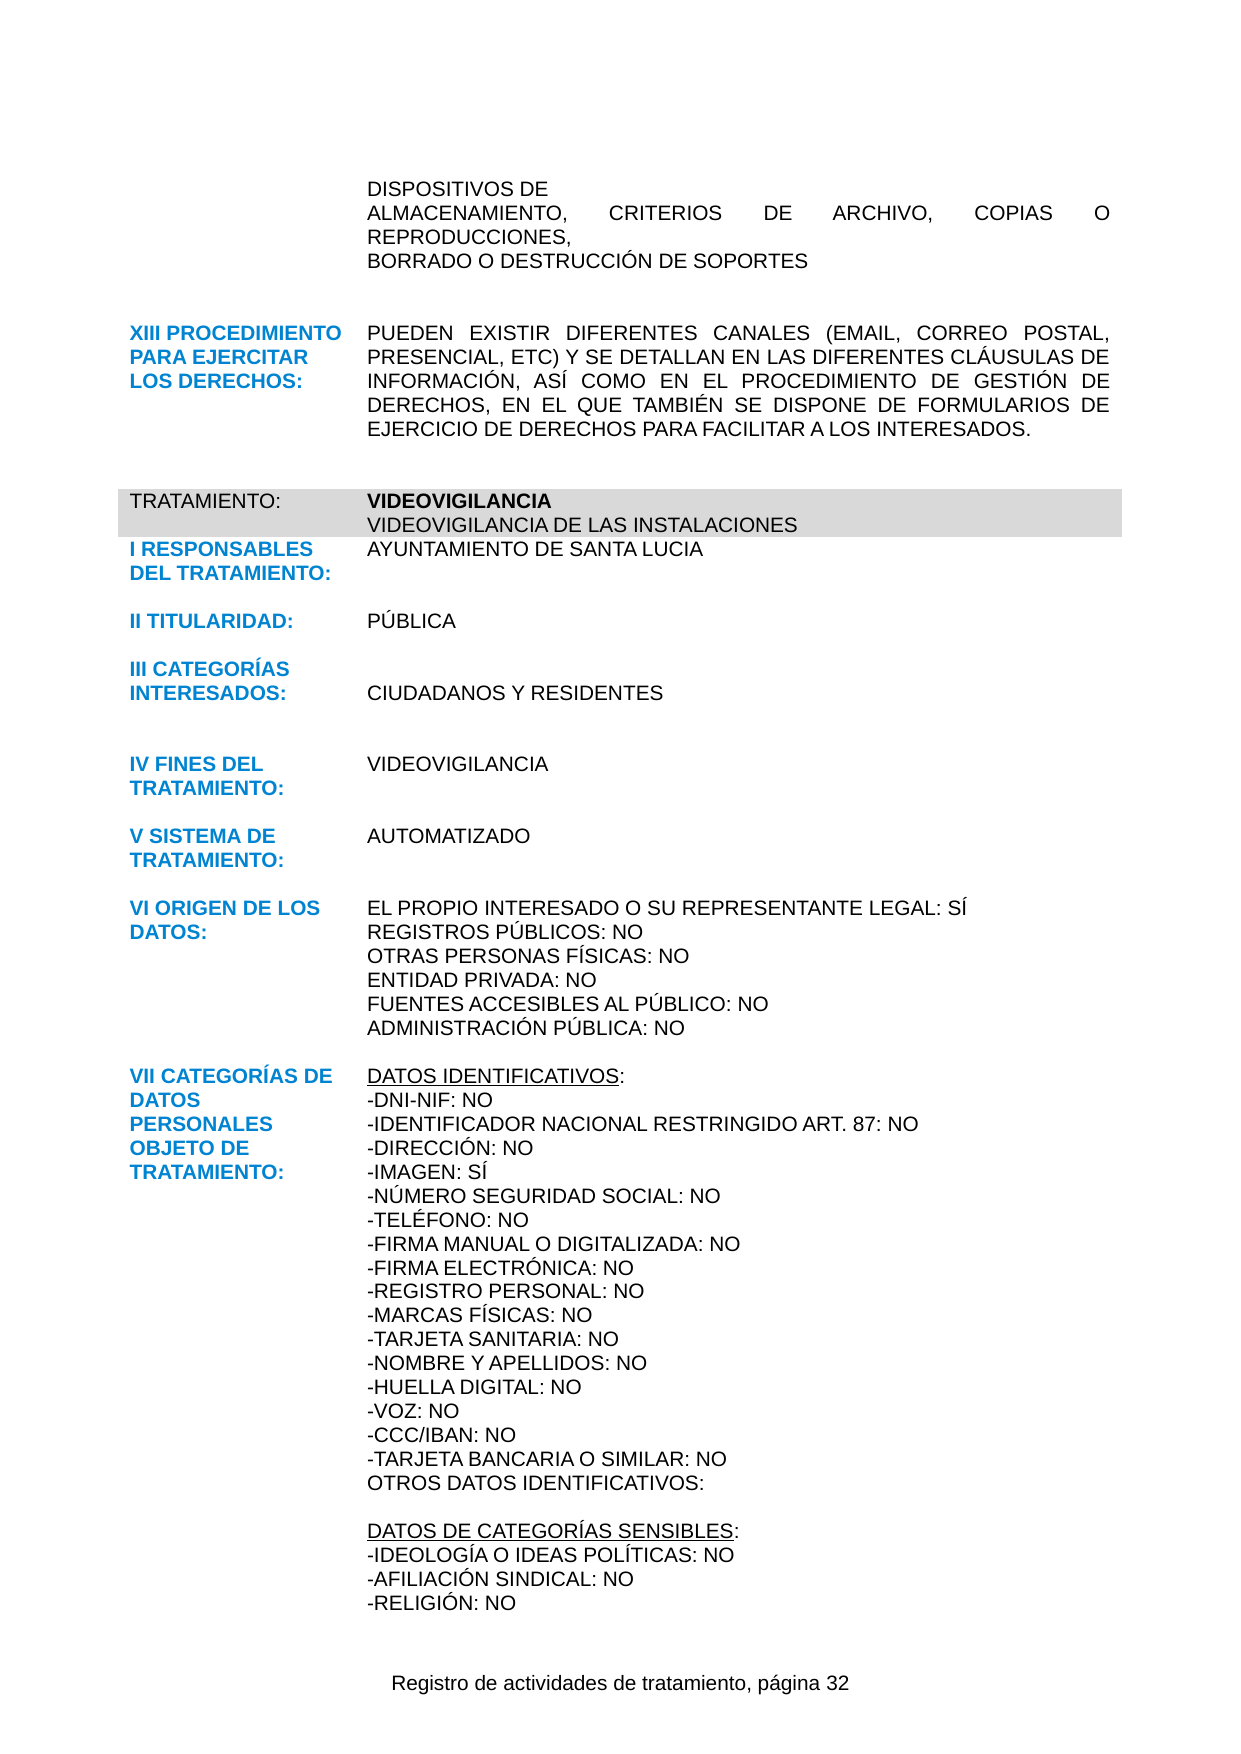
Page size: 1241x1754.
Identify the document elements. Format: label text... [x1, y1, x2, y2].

table_cell III CATEGORÍAS INTERESADOS: [118, 656, 356, 752]
table_cell VIDEOVIGILANCIA [356, 752, 1122, 824]
table_cell XIII PROCEDIMIENTO PARA EJERCITAR LOS DERECHOS: [118, 321, 356, 465]
table_cell [118, 177, 356, 321]
table_cell IV FINES DEL TRATAMIENTO: [118, 752, 356, 824]
table_cell II TITULARIDAD: [118, 609, 356, 656]
table_cell V SISTEMA DE TRATAMIENTO: [118, 824, 356, 896]
table_cell DISPOSITIVOS DE ALMACENAMIENTO, CRITERIOS DE ARCHIVO, COPIAS O REPRODUCCIONES, BORRADO O DESTRUCCIÓN DE SOPORTES [356, 177, 1122, 321]
table_cell AUTOMATIZADO [356, 824, 1122, 896]
table_cell CIUDADANOS Y RESIDENTES [356, 656, 1122, 752]
table_cell VI ORIGEN DE LOS DATOS: [118, 896, 356, 1064]
table_cell PÚBLICA [356, 609, 1122, 656]
table_cell EL PROPIO INTERESADO O SU REPRESENTANTE LEGAL: SÍ REGISTROS PÚBLICOS: NO OTRAS PERSONAS FÍSICAS: NO ENTIDAD PRIVADA: NO FUENTES ACCESIBLES AL PÚBLICO: NO ADMINISTRACIÓN PÚBLICA: NO [356, 896, 1122, 1064]
table_cell PUEDEN EXISTIR DIFERENTES CANALES (EMAIL, CORREO POSTAL, PRESENCIAL, ETC) Y SE DETALLAN EN LAS DIFERENTES CLÁUSULAS DE INFORMACIÓN, ASÍ COMO EN EL PROCEDIMIENTO DE GESTIÓN DE DERECHOS, EN EL QUE TAMBIÉN SE DISPONE DE FORMULARIOS DE EJERCICIO DE DERECHOS PARA FACILITAR A LOS INTERESADOS. [356, 321, 1122, 465]
table_cell DATOS IDENTIFICATIVOS: -DNI-NIF: NO -IDENTIFICADOR NACIONAL RESTRINGIDO ART. 87: NO -DIRECCIÓN: NO -IMAGEN: SÍ -NÚMERO SEGURIDAD SOCIAL: NO -TELÉFONO: NO -FIRMA MANUAL O DIGITALIZADA: NO -FIRMA ELECTRÓNICA: NO -REGISTRO PERSONAL: NO -MARCAS FÍSICAS: NO -TARJETA SANITARIA: NO -NOMBRE Y APELLIDOS: NO -HUELLA DIGITAL: NO -VOZ: NO -CCC/IBAN: NO -TARJETA BANCARIA O SIMILAR: NO OTROS DATOS IDENTIFICATIVOS: DATOS DE CATEGORÍAS SENSIBLES: -IDEOLOGÍA O IDEAS POLÍTICAS: NO -AFILIACIÓN SINDICAL: NO -RELIGIÓN: NO [356, 1064, 1122, 1615]
table_cell I RESPONSABLES DEL TRATAMIENTO: [118, 537, 356, 608]
table_header TRATAMIENTO: [118, 489, 356, 537]
table_cell AYUNTAMIENTO DE SANTA LUCIA [356, 537, 1122, 608]
table_cell VII CATEGORÍAS DE DATOS PERSONALES OBJETO DE TRATAMIENTO: [118, 1064, 356, 1615]
table_header VIDEOVIGILANCIA VIDEOVIGILANCIA DE LAS INSTALACIONES [356, 489, 1122, 537]
